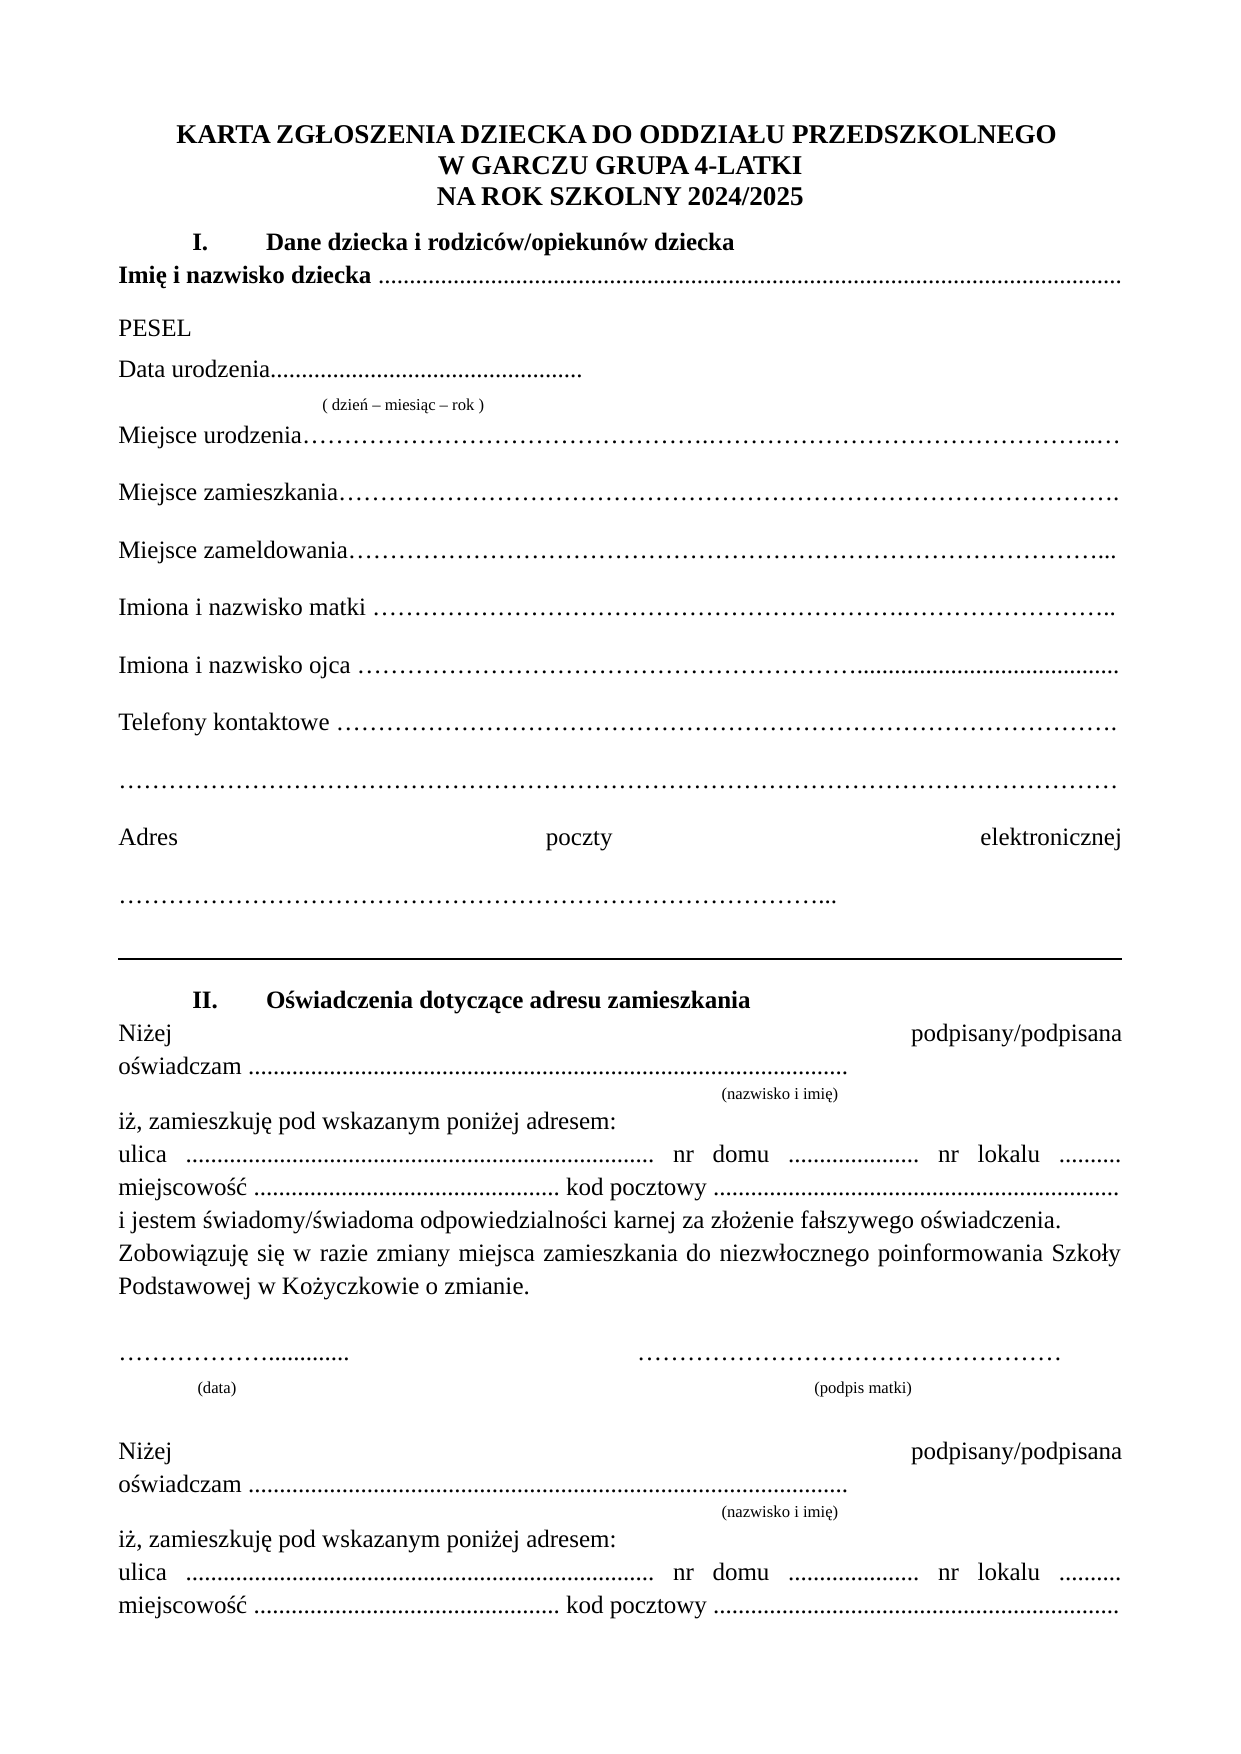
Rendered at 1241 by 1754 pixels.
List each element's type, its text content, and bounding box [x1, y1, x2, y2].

text NA ROK SZKOLNY 2024/2025 [118, 180, 1122, 212]
text ………………………………………………………………………………………………………… Adres poczty elektronicznej …………………………………………………………………………... [118, 765, 1122, 908]
text i jestem świadomy/świadoma odpowiedzialności karnej za złożenie fałszywego oświadczenia. [118, 1205, 1122, 1234]
text Miejsce zamieszkania…………………………………………………………………………………. [118, 477, 1122, 506]
text (nazwisko i imię) [118, 1084, 1122, 1103]
text Imiona i nazwisko ojca …………………………………………………….......................................... [118, 650, 1122, 678]
text iż, zamieszkuję pod wskazanym poniżej adresem: [118, 1524, 1122, 1553]
text ulica ........................................................................... nr domu ..................... nr lokalu .......... miejscowość ................................................. kod pocztowy ................................................................. [118, 1557, 1122, 1619]
text iż, zamieszkuję pod wskazanym poniżej adresem: [118, 1106, 1122, 1134]
text Zobowiązuję się w razie zmiany miejsca zamieszkania do niezwłocznego poinformowania Szkoły Podstawowej w Kożyczkowie o zmianie. [118, 1238, 1122, 1300]
text (nazwisko i imię) [118, 1502, 1122, 1521]
list Dane dziecka i rodziców/opiekunów dziecka [192, 227, 1122, 256]
text Imię i nazwisko dziecka ....................................................................................................................... [118, 260, 1122, 289]
text Niżej podpisany/podpisana oświadczam ................................................................................................ [118, 1018, 1122, 1079]
list Oświadczenia dotyczące adresu zamieszkania [192, 985, 1122, 1013]
text ………………............. …………………………………………… [118, 1337, 1122, 1366]
text KARTA ZGŁOSZENIA DZIECKA DO ODDZIAŁU PRZEDSZKOLNEGO W GARCZU GRUPA 4-LATKI [118, 118, 1122, 180]
text Data urodzenia.................................................. [118, 354, 1122, 382]
text Telefony kontaktowe …………………………………………………………………………………. [118, 707, 1122, 736]
text Miejsce zameldowania………………………………………………………………………………... [118, 535, 1122, 563]
text ulica ........................................................................... nr domu ..................... nr lokalu .......... miejscowość ................................................. kod pocztowy ................................................................. [118, 1139, 1122, 1201]
text (data) (podpis matki) [118, 1370, 1122, 1399]
text Miejsce urodzenia………………………………………….………………………………………..… [118, 420, 1122, 448]
text PESEL            [118, 293, 1122, 346]
text ( dzień – miesiąc – rok ) [118, 387, 1122, 415]
text Niżej podpisany/podpisana oświadczam ................................................................................................ [118, 1436, 1122, 1498]
text Imiona i nazwisko matki ……………………………………………………….…………………….. [118, 592, 1122, 621]
